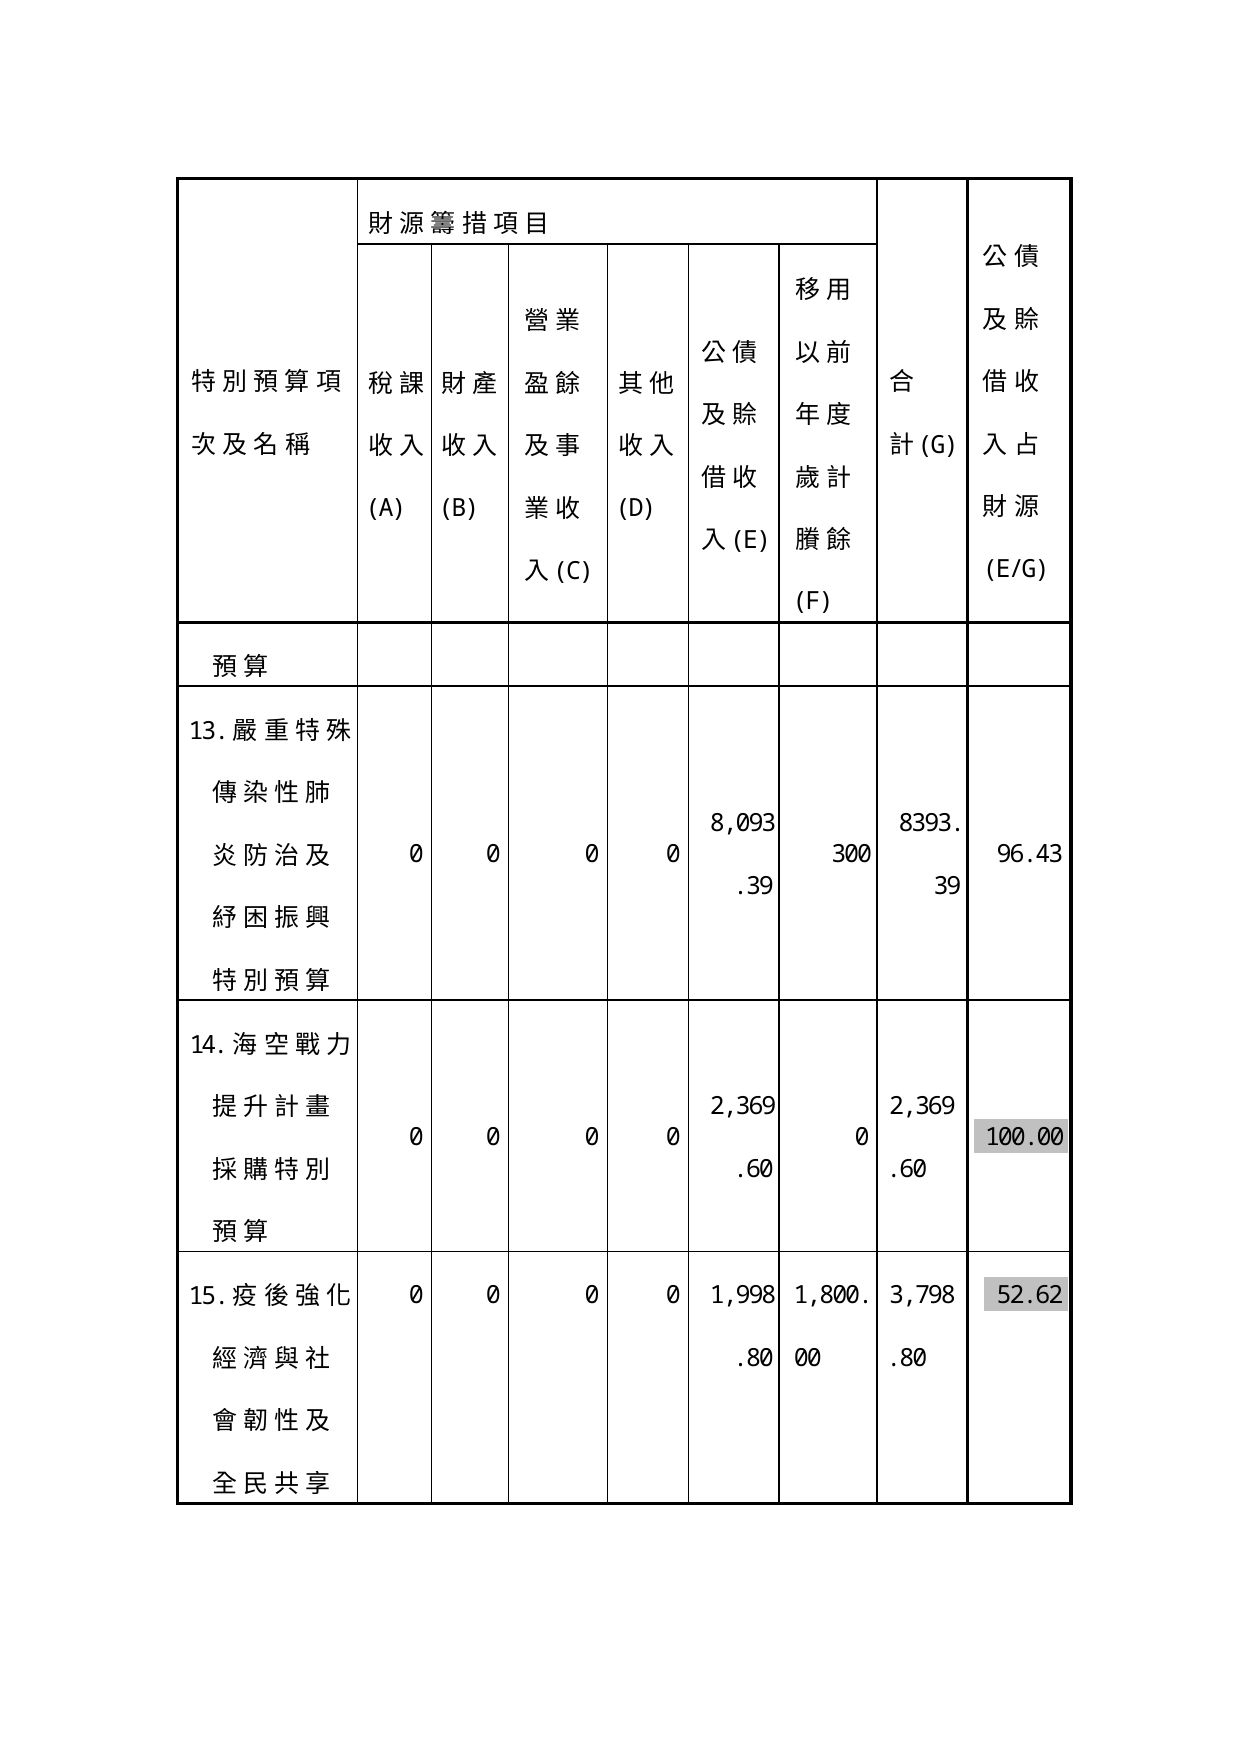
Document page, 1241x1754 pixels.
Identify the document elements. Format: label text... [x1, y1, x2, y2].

table_cell 96.43 [969, 687, 1069, 999]
table_cell 0 [432, 687, 508, 999]
table_cell 公債及賒借收入(E) [689, 245, 778, 621]
table_cell [689, 624, 778, 685]
table_cell 1,800.00 [780, 1252, 876, 1502]
table_cell [878, 624, 966, 685]
table_cell [432, 624, 508, 685]
table_cell 0 [432, 1252, 508, 1502]
table_cell 稅課收入(A) [358, 245, 431, 621]
table_cell 其他收入(D) [608, 245, 688, 621]
table_cell 0 [358, 1001, 431, 1251]
table_cell 營業盈餘及事業收入(C) [509, 245, 607, 621]
table_cell 52.62 [969, 1252, 1069, 1502]
table_cell 2,369.60 [689, 1001, 778, 1251]
table_cell 100.00 [969, 1001, 1069, 1251]
table_cell 0 [608, 687, 688, 999]
table_cell 1,998.80 [689, 1252, 778, 1502]
table_cell 0 [358, 687, 431, 999]
table_cell 0 [608, 1001, 688, 1251]
table_cell 0 [509, 687, 607, 999]
table_cell 13.嚴重特殊傳染性肺炎防治及紓困振興特別預算 [179, 687, 357, 999]
table_cell 300 [780, 687, 876, 999]
table_cell 預算 [179, 624, 357, 685]
table_cell 0 [608, 1252, 688, 1502]
table_cell 0 [780, 1001, 876, 1251]
table_header 特別預算項次及名稱 [179, 180, 357, 621]
table_cell 8,093.39 [689, 687, 778, 999]
table_cell [608, 624, 688, 685]
table_cell 15.疫後強化經濟與社會韌性及全民共享 [179, 1252, 357, 1502]
table_cell 移用以前年度歲計賸餘(F) [780, 245, 876, 621]
table_cell 0 [509, 1001, 607, 1251]
table_cell 3,798.80 [878, 1252, 966, 1502]
table_cell [509, 624, 607, 685]
table_header 財源籌措項目 [358, 180, 876, 243]
table_cell 0 [358, 1252, 431, 1502]
table_cell 財產收入(B) [432, 245, 508, 621]
table_cell 14.海空戰力提升計畫採購特別預算 [179, 1001, 357, 1251]
table_cell 8393.39 [878, 687, 966, 999]
table_header 合 計(G) [878, 180, 966, 621]
table_cell [358, 624, 431, 685]
table_cell [969, 624, 1069, 685]
table_cell 0 [509, 1252, 607, 1502]
table_cell 2,369.60 [878, 1001, 966, 1251]
table_cell 0 [432, 1001, 508, 1251]
table_cell [780, 624, 876, 685]
table_header 公債及賒借收入占財源(E/G) [969, 180, 1069, 621]
